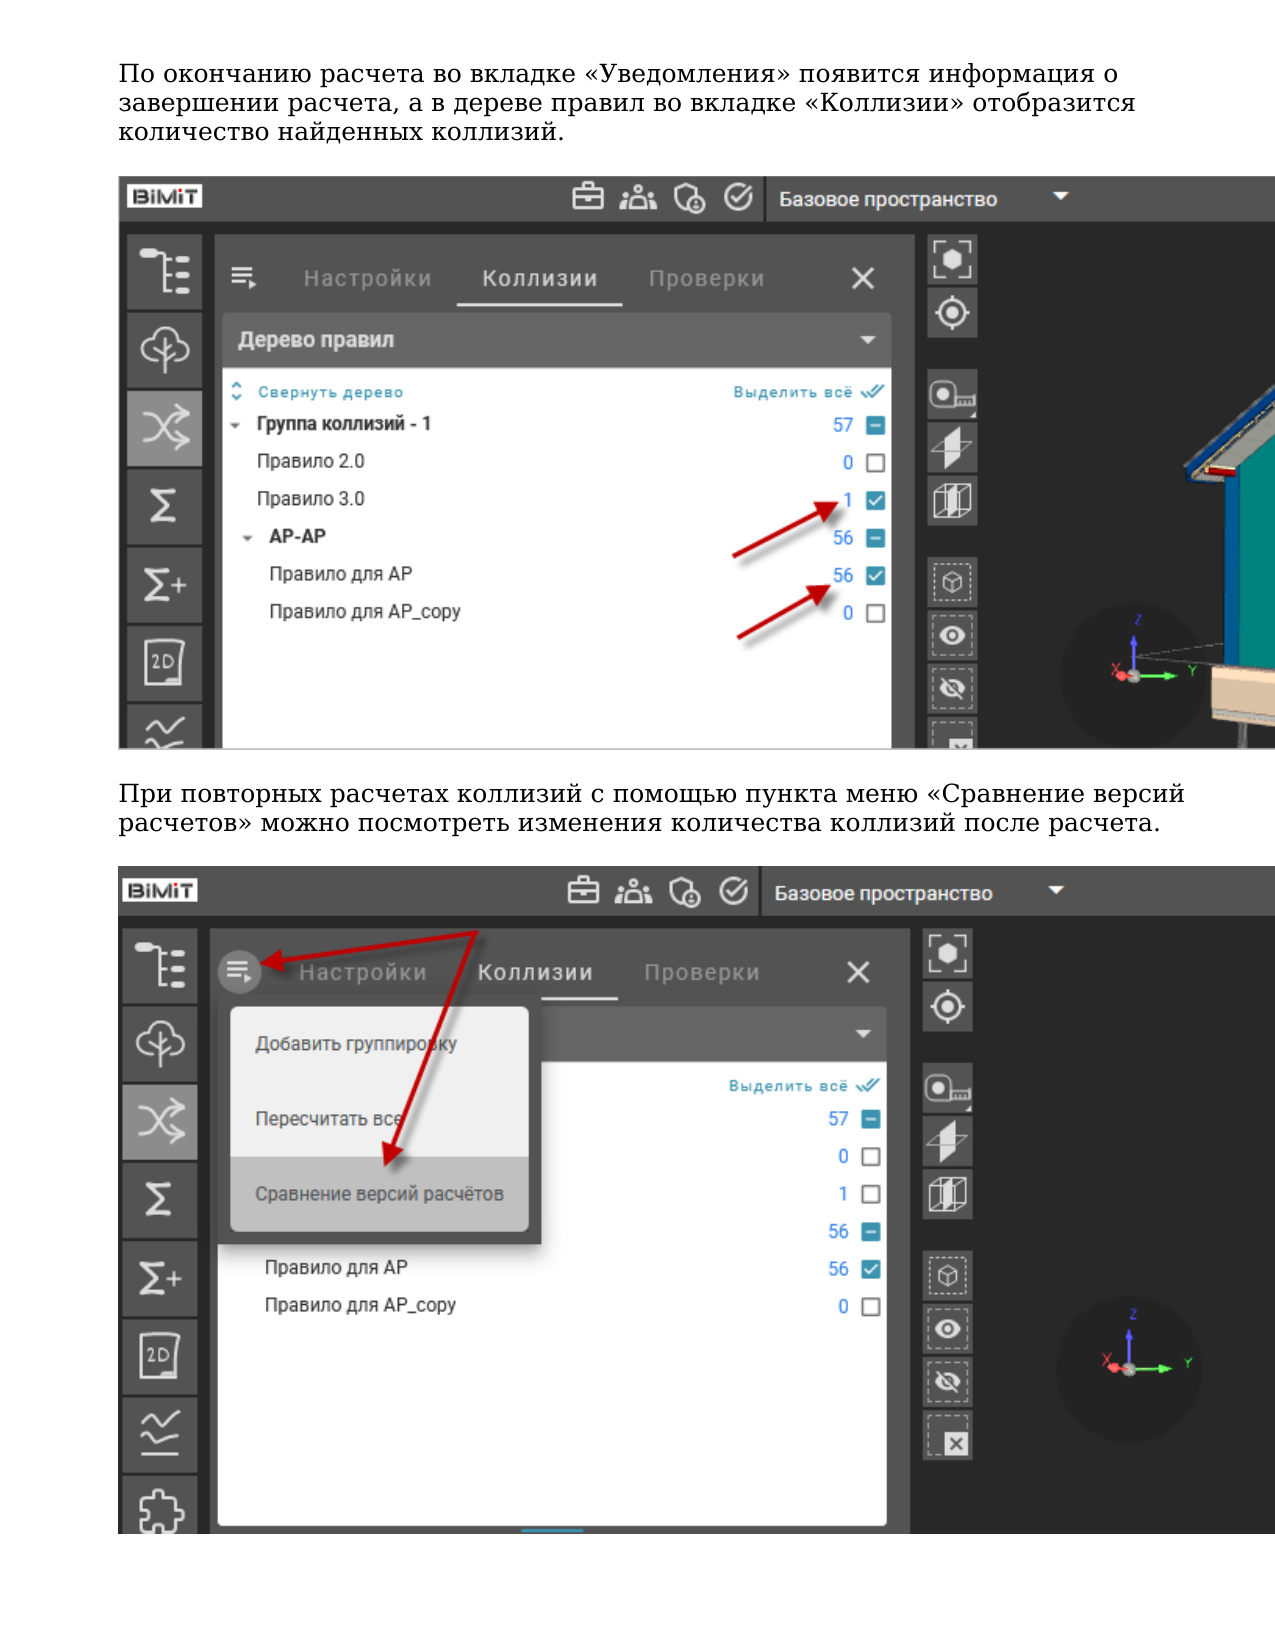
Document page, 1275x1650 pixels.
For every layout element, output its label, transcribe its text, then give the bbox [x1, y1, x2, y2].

text По окончанию расчета во вкладке «Уведомления» появится информация о завершении расчета, а в дереве правил во вкладке «Коллизии» отобразится количество найденных коллизий. [118, 59, 1216, 147]
picture [118, 176, 1275, 750]
text При повторных расчетах коллизий с помощью пункта меню «Сравнение версий расчетов» можно посмотреть изменения количества коллизий после расчета. [118, 779, 1216, 837]
picture [118, 866, 1275, 1534]
